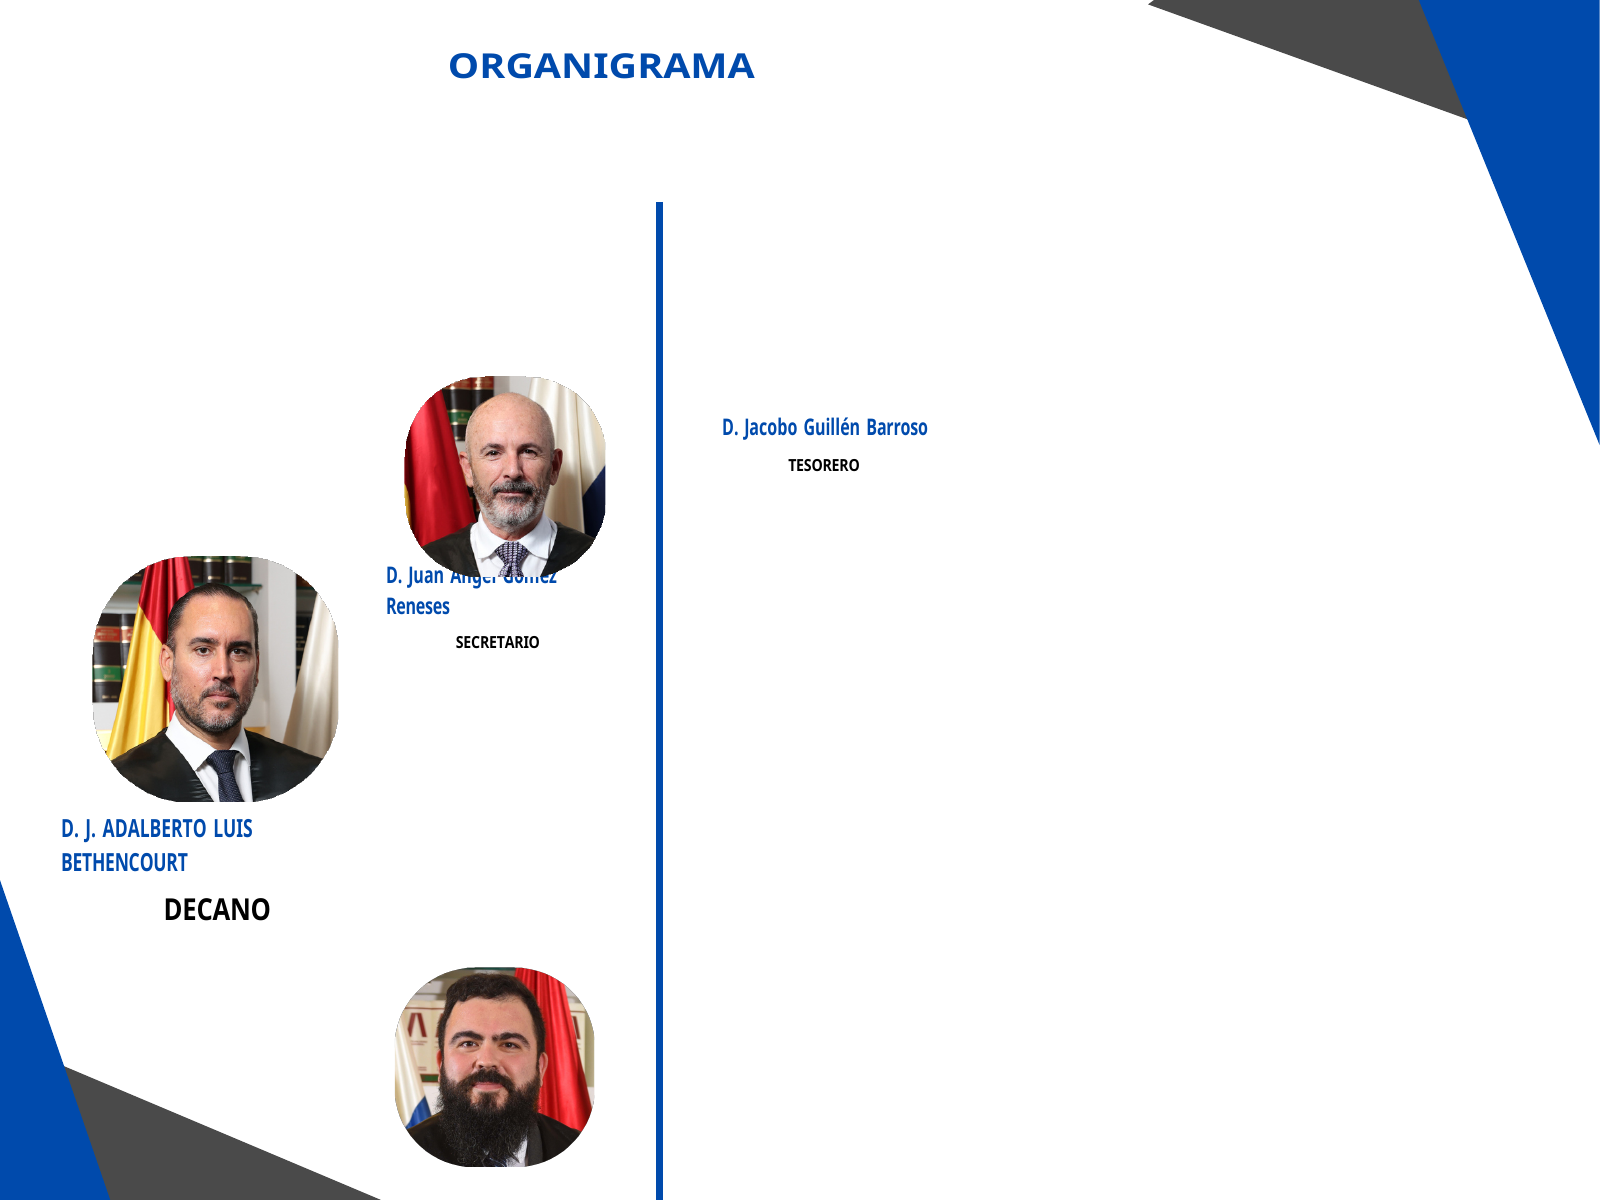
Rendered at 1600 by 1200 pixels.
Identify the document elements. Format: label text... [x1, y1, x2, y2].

text SECRETARIO [456, 630, 626, 653]
text TESORERO [788, 454, 1541, 477]
subtitle DECANO [59, 888, 375, 929]
text D. Jacobo Guillén Barroso [722, 411, 1541, 442]
text D. Juan Ángel Gómez Reneses [386, 559, 626, 622]
text D. J. ADALBERTO LUIS BETHENCOURT [61, 811, 383, 879]
